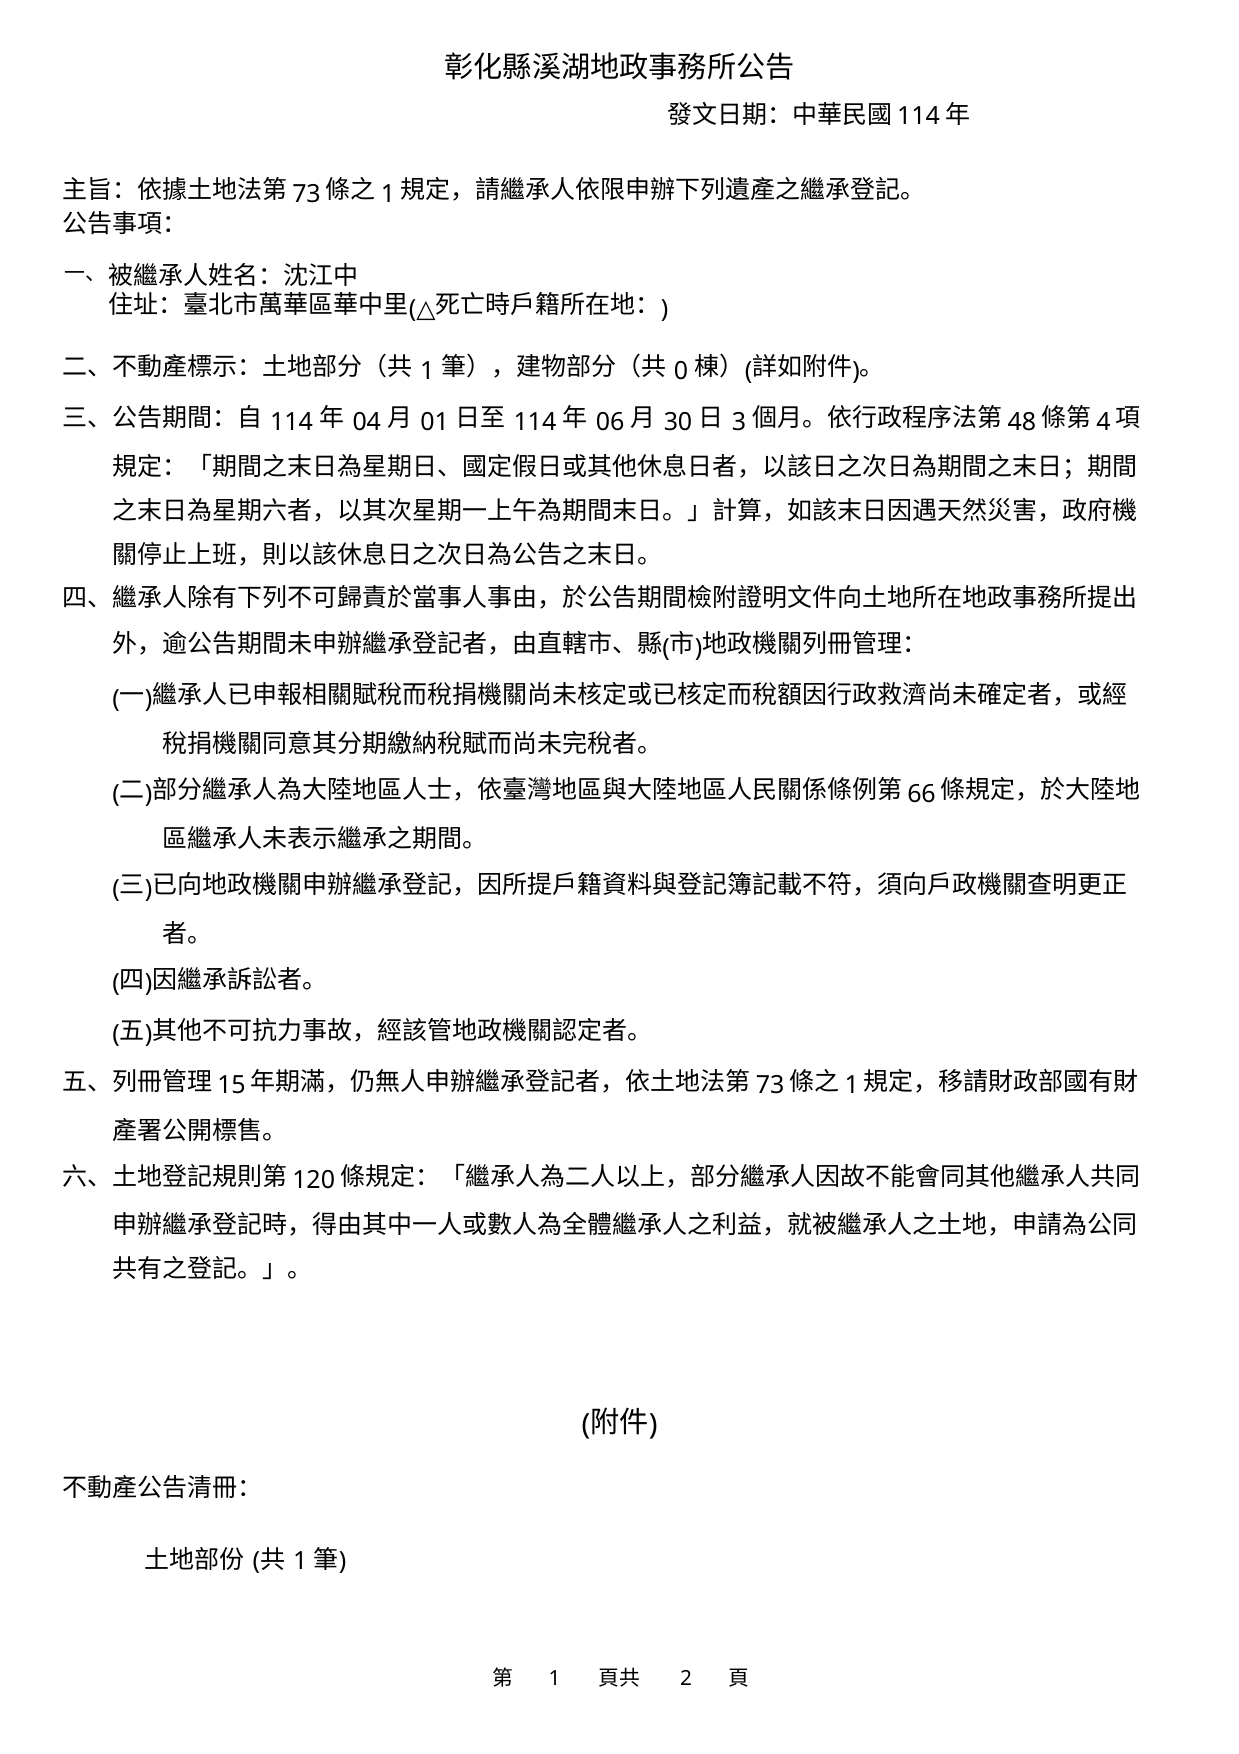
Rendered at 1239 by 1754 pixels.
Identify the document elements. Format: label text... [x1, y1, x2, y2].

table_cell [0, 176, 62, 216]
table_cell 不動產公告清冊： [62, 1454, 1177, 1526]
table_cell [667, 1352, 718, 1392]
table_cell [483, 95, 523, 135]
table_cell [0, 1658, 62, 1698]
table_cell [0, 1352, 62, 1392]
table_cell [0, 353, 62, 1352]
table_header [718, 0, 759, 41]
table_cell 土地部份 (共 1 筆) [62, 1526, 1177, 1597]
table_header [109, 0, 482, 41]
table_header [759, 0, 1177, 41]
table_cell [483, 135, 523, 176]
table_cell [653, 95, 667, 135]
table_cell [1177, 1526, 1239, 1597]
table_cell [585, 95, 653, 135]
table_cell [653, 1352, 667, 1392]
table_cell [0, 1392, 62, 1453]
table_cell [62, 1352, 109, 1392]
table_cell [483, 1352, 523, 1392]
table_cell [718, 135, 759, 176]
table_cell [1177, 1598, 1239, 1657]
table_cell 一、 [62, 261, 109, 312]
table_cell [1177, 312, 1239, 353]
table_cell [0, 312, 62, 353]
table_cell [0, 1454, 62, 1526]
table_cell [1177, 135, 1239, 176]
table_cell [759, 135, 1177, 176]
table_cell 頁 [718, 1658, 759, 1698]
table_header [483, 0, 523, 41]
table_header [1177, 0, 1239, 41]
table_cell [1177, 95, 1239, 135]
table_cell [109, 135, 482, 176]
table_cell 被繼承人姓名：沈江中 住址：臺北市萬華區華中里(△死亡時戶籍所在地：) [109, 261, 1177, 353]
table_header [523, 0, 585, 41]
table_cell [109, 95, 482, 135]
table_cell 頁共 [585, 1658, 653, 1698]
table_cell 發文日期：中華民國114年 [667, 95, 1177, 135]
table_cell [1177, 1658, 1239, 1698]
table_cell [523, 1598, 585, 1657]
table_cell [653, 135, 667, 176]
table_cell [109, 1352, 482, 1392]
table_cell [1177, 41, 1239, 94]
table_cell [718, 1598, 759, 1657]
table_cell 2 [653, 1658, 718, 1698]
table_header [585, 0, 653, 41]
table_cell [585, 1598, 653, 1657]
table_cell [1177, 216, 1239, 261]
table_cell [1177, 1352, 1239, 1392]
table_cell [585, 135, 653, 176]
table_cell [523, 135, 585, 176]
table_cell [1177, 1392, 1239, 1453]
table_cell [0, 1598, 62, 1657]
table_cell [667, 1598, 718, 1657]
table_cell [62, 95, 109, 135]
table_cell [109, 1598, 482, 1657]
table_cell 1 [523, 1658, 585, 1698]
table_header [0, 0, 62, 41]
table_cell [1177, 1454, 1239, 1526]
table_cell [653, 1598, 667, 1657]
table_cell [585, 1352, 653, 1392]
table_cell [109, 1658, 482, 1698]
table_cell [759, 1658, 1177, 1698]
table_cell [759, 1352, 1177, 1392]
table_cell [1177, 261, 1239, 312]
table_cell [62, 1658, 109, 1698]
table_cell [0, 1526, 62, 1597]
table_cell [0, 41, 62, 94]
table_cell [62, 312, 109, 353]
table_cell [0, 261, 62, 312]
table_cell 彰化縣溪湖地政事務所公告 [62, 41, 1177, 94]
table_cell 二、不動產標示：土地部分（共 1 筆），建物部分（共 0 棟）(詳如附件)。 三、公告期間：自 114 年 04 月 01 日至 114 年 06 月 30 日 3 個月。依行政程序法第48條第4項 規定：「期間之末日為星期日、國定假日或其他休息日者，以該日之次日為期間之末日；期間 之末日為星期六者，以其次星期一上午為期間末日。」計算，如該末日因遇天然災害，政府機 關停止上班，則以該休息日之次日為公告之末日。 四、繼承人除有下列不可歸責於當事人事由，於公告期間檢附證明文件向土地所在地政事務所提出 外，逾公告期間未申辦繼承登記者，由直轄市、縣(市)地政機關列冊管理： (一)繼承人已申報相關賦稅而稅捐機關尚未核定或已核定而稅額因行政救濟尚未確定者，或經 稅捐機關同意其分期繳納稅賦而尚未完稅者。 (二)部分繼承人為大陸地區人士，依臺灣地區與大陸地區人民關係條例第66條規定，於大陸地 區繼承人未表示繼承之期間。 (三)已向地政機關申辦繼承登記，因所提戶籍資料與登記簿記載不符，須向戶政機關查明更正 者。 (四)因繼承訴訟者。 (五)其他不可抗力事故，經該管地政機關認定者。 五、列冊管理15年期滿，仍無人申辦繼承登記者，依土地法第73條之1規定，移請財政部國有財 產署公開標售。 六、土地登記規則第120條規定：「繼承人為二人以上，部分繼承人因故不能會同其他繼承人共同 申辦繼承登記時，得由其中一人或數人為全體繼承人之利益，就被繼承人之土地，申請為公同 共有之登記。」。 [62, 353, 1177, 1352]
table_cell 主旨：依據土地法第73條之1規定，請繼承人依限申辦下列遺產之繼承登記。 公告事項： [62, 176, 1177, 261]
table_cell [62, 135, 109, 176]
table_cell [1177, 176, 1239, 216]
table_cell (附件) [62, 1392, 1177, 1453]
table_cell [483, 1598, 523, 1657]
table_cell [0, 216, 62, 261]
table_cell [667, 135, 718, 176]
table_cell [62, 1598, 109, 1657]
table_cell [759, 1598, 1177, 1657]
table_header [653, 0, 667, 41]
table_cell [523, 95, 585, 135]
table_cell 第 [483, 1658, 523, 1698]
table_cell [1177, 353, 1239, 1352]
table_cell [0, 135, 62, 176]
table_header [667, 0, 718, 41]
table_cell [0, 95, 62, 135]
table_header [62, 0, 109, 41]
table_cell [523, 1352, 585, 1392]
table_cell [718, 1352, 759, 1392]
